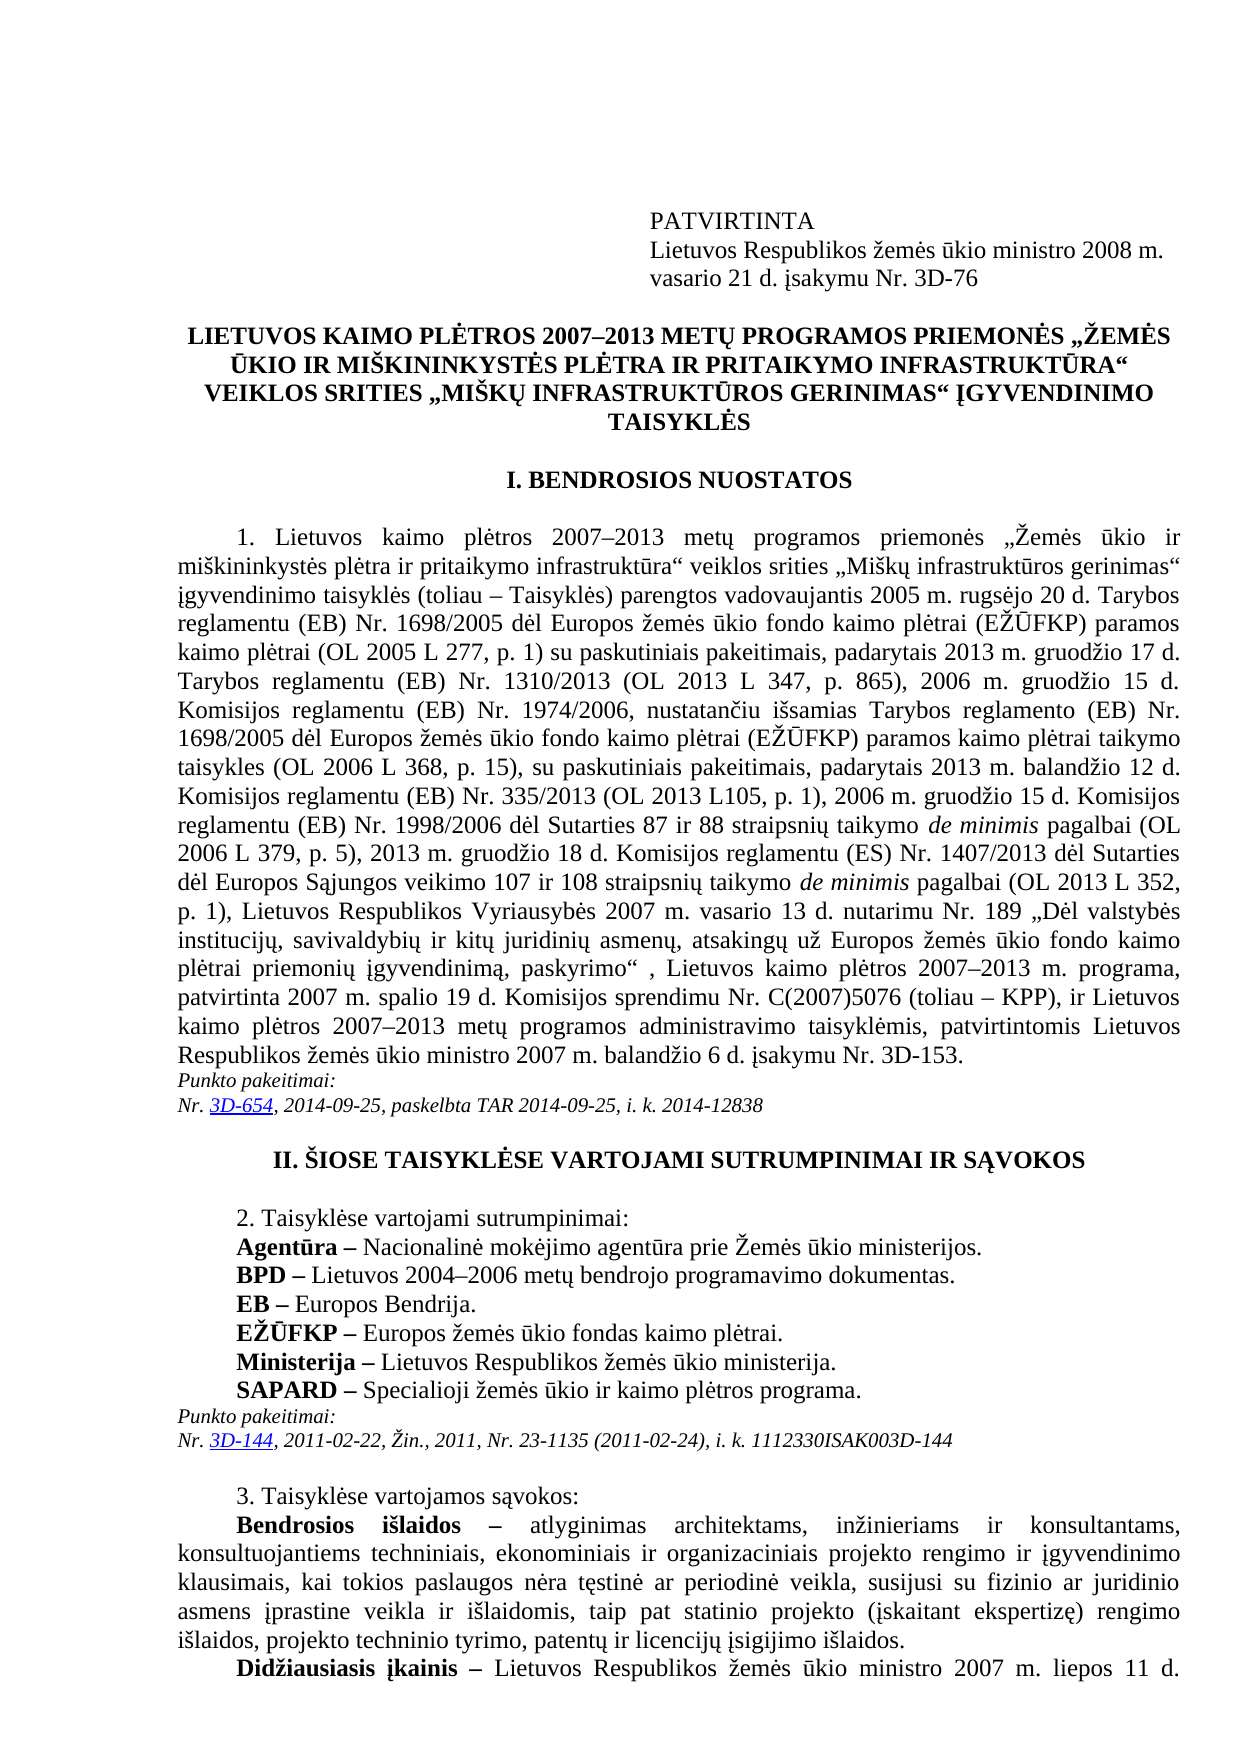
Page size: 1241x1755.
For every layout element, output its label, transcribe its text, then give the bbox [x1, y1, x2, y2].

text 3. Taisyklėse vartojamos sąvokos: [177, 1481, 1181, 1510]
text BPD – Lietuvos 2004–2006 metų bendrojo programavimo dokumentas. [177, 1260, 1181, 1289]
text I. BENDROSIOS NUOSTATOS [177, 465, 1181, 493]
text EŽŪFKP – Europos žemės ūkio fondas kaimo plėtrai. [177, 1318, 1181, 1347]
text Punkto pakeitimai: [177, 1068, 1181, 1092]
text EB – Europos Bendrija. [177, 1289, 1181, 1318]
text LIETUVOS KAIMO PLĖTROS 2007–2013 METŲ PROGRAMOS PRIEMONĖS „ŽEMĖS ŪKIO IR MIŠKININKYSTĖS PLĖTRA IR PRITAIKYMO INFRASTRUKTŪRA“ VEIKLOS SRITIES „MIŠKŲ INFRASTRUKTŪROS GERINIMAS“ ĮGYVENDINIMO TAISYKLĖS [177, 321, 1181, 436]
text 2. Taisyklėse vartojami sutrumpinimai: [177, 1203, 1181, 1232]
text PATVIRTINTA [649, 206, 1181, 235]
text Nr. 3D-144, 2011-02-22, Žin., 2011, Nr. 23-1135 (2011-02-24), i. k. 1112330ISAK003D-144 [177, 1428, 1181, 1452]
text Bendrosios išlaidos – atlyginimas architektams, inžinieriams ir konsultantams, konsultuojantiems techniniais, ekonominiais ir organizaciniais projekto rengimo ir įgyvendinimo klausimais, kai tokios paslaugos nėra tęstinė ar periodinė veikla, susijusi su fizinio ar juridinio asmens įprastine veikla ir išlaidomis, taip pat statinio projekto (įskaitant ekspertizę) rengimo išlaidos, projekto techninio tyrimo, patentų ir licencijų įsigijimo išlaidos. [177, 1510, 1181, 1653]
text 1. Lietuvos kaimo plėtros 2007–2013 metų programos priemonės „Žemės ūkio ir miškininkystės plėtra ir pritaikymo infrastruktūra“ veiklos srities „Miškų infrastruktūros gerinimas“ įgyvendinimo taisyklės (toliau – Taisyklės) parengtos vadovaujantis 2005 m. rugsėjo 20 d. Tarybos reglamentu (EB) Nr. 1698/2005 dėl Europos žemės ūkio fondo kaimo plėtrai (EŽŪFKP) paramos kaimo plėtrai (OL 2005 L 277, p. 1) su paskutiniais pakeitimais, padarytais 2013 m. gruodžio 17 d. Tarybos reglamentu (EB) Nr. 1310/2013 (OL 2013 L 347, p. 865), 2006 m. gruodžio 15 d. Komisijos reglamentu (EB) Nr. 1974/2006, nustatančiu išsamias Tarybos reglamento (EB) Nr. 1698/2005 dėl Europos žemės ūkio fondo kaimo plėtrai (EŽŪFKP) paramos kaimo plėtrai taikymo taisykles (OL 2006 L 368, p. 15), su paskutiniais pakeitimais, padarytais 2013 m. balandžio 12 d. Komisijos reglamentu (EB) Nr. 335/2013 (OL 2013 L105, p. 1), 2006 m. gruodžio 15 d. Komisijos reglamentu (EB) Nr. 1998/2006 dėl Sutarties 87 ir 88 straipsnių taikymo de minimis pagalbai (OL 2006 L 379, p. 5), 2013 m. gruodžio 18 d. Komisijos reglamentu (ES) Nr. 1407/2013 dėl Sutarties dėl Europos Sąjungos veikimo 107 ir 108 straipsnių taikymo de minimis pagalbai (OL 2013 L 352, p. 1), Lietuvos Respublikos Vyriausybės 2007 m. vasario 13 d. nutarimu Nr. 189 „Dėl valstybės institucijų, savivaldybių ir kitų juridinių asmenų, atsakingų už Europos žemės ūkio fondo kaimo plėtrai priemonių įgyvendinimą, paskyrimo“ , Lietuvos kaimo plėtros 2007–2013 m. programa, patvirtinta 2007 m. spalio 19 d. Komisijos sprendimu Nr. C(2007)5076 (toliau – KPP), ir Lietuvos kaimo plėtros 2007–2013 metų programos administravimo taisyklėmis, patvirtintomis Lietuvos Respublikos žemės ūkio ministro 2007 m. balandžio 6 d. įsakymu Nr. 3D-153. [177, 522, 1181, 1068]
text Agentūra – Nacionalinė mokėjimo agentūra prie Žemės ūkio ministerijos. [177, 1232, 1181, 1260]
text Didžiausiasis įkainis – Lietuvos Respublikos žemės ūkio ministro 2007 m. liepos 11 d. [177, 1653, 1181, 1682]
text SAPARD – Specialioji žemės ūkio ir kaimo plėtros programa. [177, 1375, 1181, 1404]
text Punkto pakeitimai: [177, 1404, 1181, 1428]
text Nr. 3D-654, 2014-09-25, paskelbta TAR 2014-09-25, i. k. 2014-12838 [177, 1092, 1181, 1117]
text Ministerija – Lietuvos Respublikos žemės ūkio ministerija. [177, 1347, 1181, 1375]
text II. ŠIOSE TAISYKLĖSE VARTOJAMI SUTRUMPINIMAI IR SĄVOKOS [177, 1145, 1181, 1174]
text Lietuvos Respublikos žemės ūkio ministro 2008 m. vasario 21 d. įsakymu Nr. 3D-76 [649, 235, 1181, 292]
